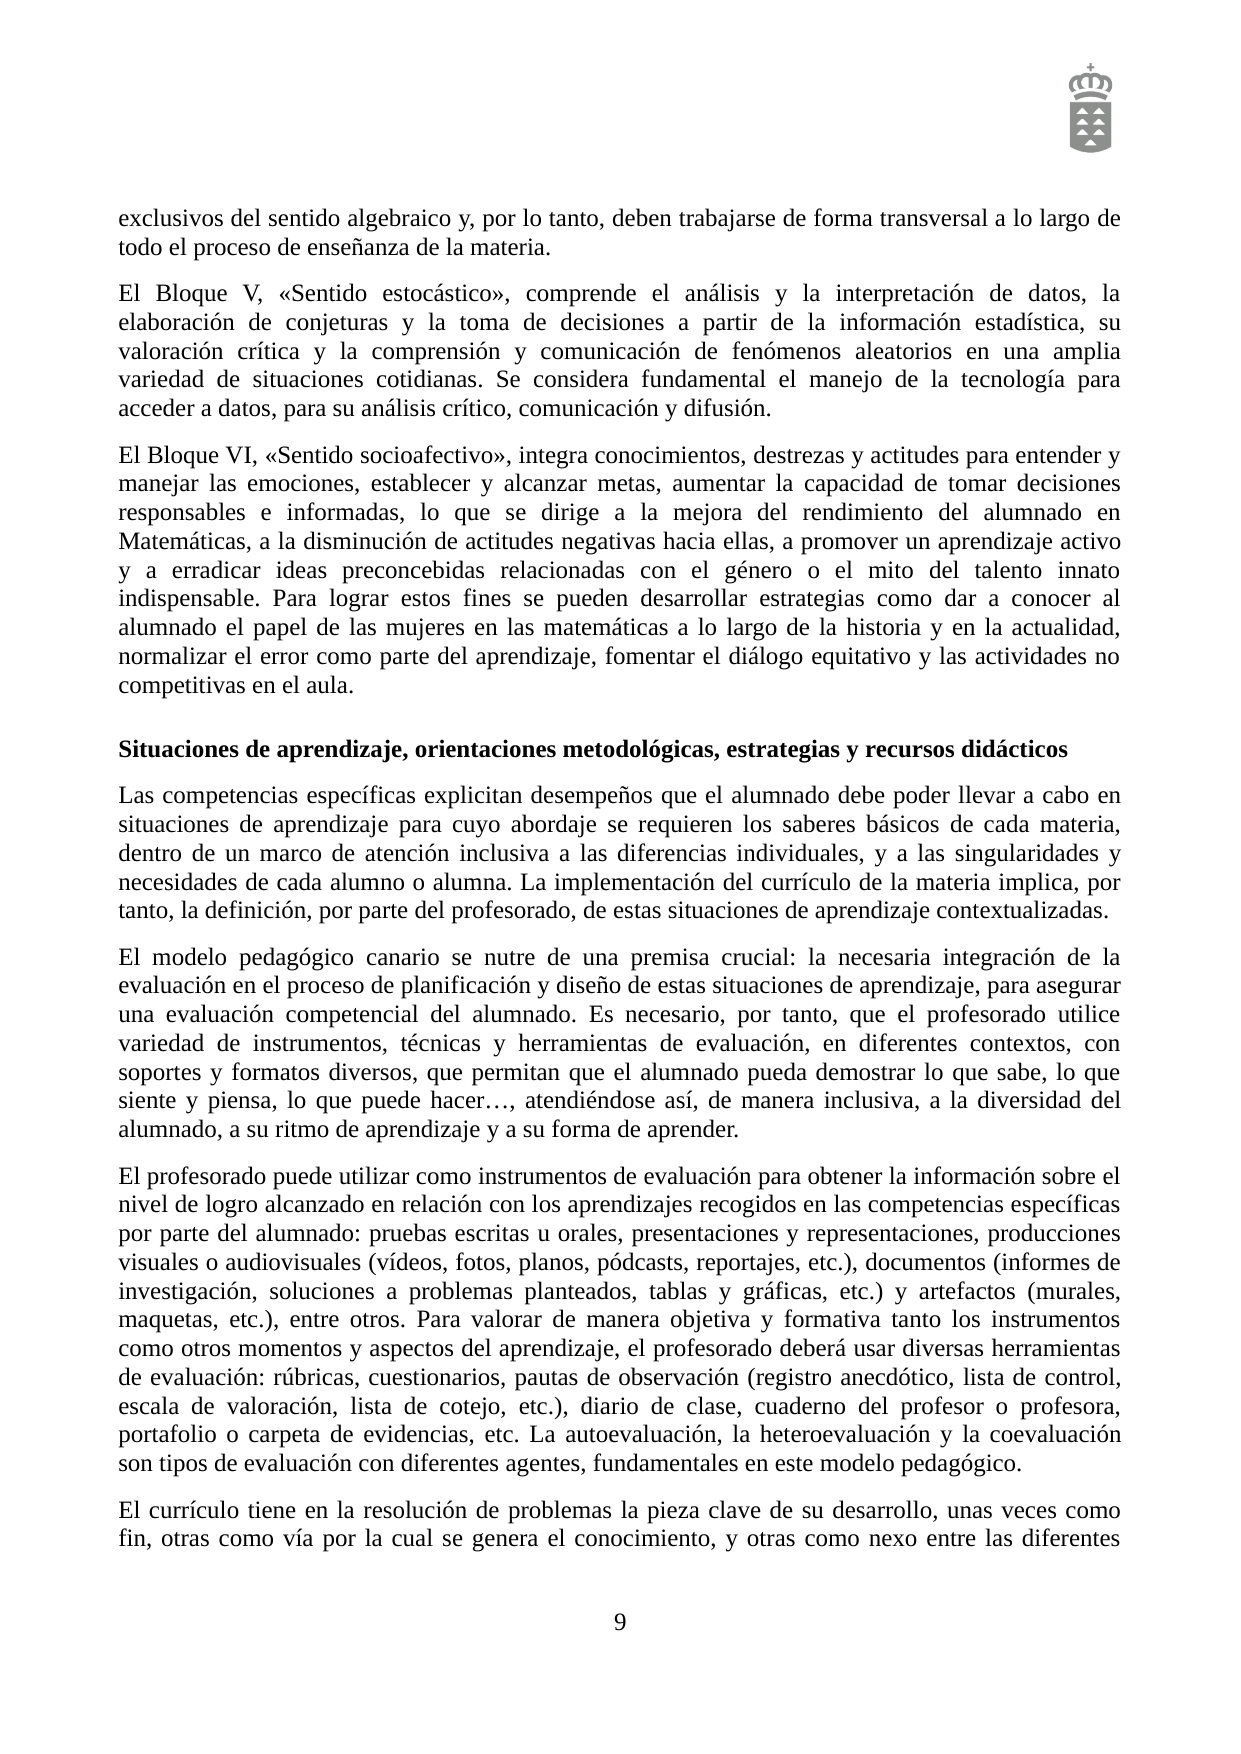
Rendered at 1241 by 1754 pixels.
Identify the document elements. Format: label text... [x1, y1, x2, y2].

text Las competencias específicas explicitan desempeños que el alumnado debe poder llevar a cabo en situaciones de aprendizaje para cuyo abordaje se requieren los saberes básicos de cada materia, dentro de un marco de atención inclusiva a las diferencias individuales, y a las singularidades y necesidades de cada alumno o alumna. La implementación del currículo de la materia implica, por tanto, la definición, por parte del profesorado, de estas situaciones de aprendizaje contextualizadas. [118, 780, 1122, 924]
text El modelo pedagógico canario se nutre de una premisa crucial: la necesaria integración de la evaluación en el proceso de planificación y diseño de estas situaciones de aprendizaje, para asegurar una evaluación competencial del alumnado. Es necesario, por tanto, que el profesorado utilice variedad de instrumentos, técnicas y herramientas de evaluación, en diferentes contextos, con soportes y formatos diversos, que permitan que el alumnado pueda demostrar lo que sabe, lo que siente y piensa, lo que puede hacer…, atendiéndose así, de manera inclusiva, a la diversidad del alumnado, a su ritmo de aprendizaje y a su forma de aprender. [118, 942, 1122, 1143]
picture [1068, 63, 1113, 153]
subtitle Situaciones de aprendizaje, orientaciones metodológicas, estrategias y recursos didácticos [118, 734, 1122, 763]
text exclusivos del sentido algebraico y, por lo tanto, deben trabajarse de forma transversal a lo largo de todo el proceso de enseñanza de la materia. [118, 203, 1122, 261]
text El currículo tiene en la resolución de problemas la pieza clave de su desarrollo, unas veces como fin, otras como vía por la cual se genera el conocimiento, y otras como nexo entre las diferentes [118, 1495, 1122, 1552]
text El Bloque VI, «Sentido socioafectivo», integra conocimientos, destrezas y actitudes para entender y manejar las emociones, establecer y alcanzar metas, aumentar la capacidad de tomar decisiones responsables e informadas, lo que se dirige a la mejora del rendimiento del alumnado en Matemáticas, a la disminución de actitudes negativas hacia ellas, a promover un aprendizaje activo y a erradicar ideas preconcebidas relacionadas con el género o el mito del talento innato indispensable. Para lograr estos fines se pueden desarrollar estrategias como dar a conocer al alumnado el papel de las mujeres en las matemáticas a lo largo de la historia y en la actualidad, normalizar el error como parte del aprendizaje, fomentar el diálogo equitativo y las actividades no competitivas en el aula. [118, 440, 1122, 698]
text El Bloque V, «Sentido estocástico», comprende el análisis y la interpretación de datos, la elaboración de conjeturas y la toma de decisiones a partir de la información estadística, su valoración crítica y la comprensión y comunicación de fenómenos aleatorios en una amplia variedad de situaciones cotidianas. Se considera fundamental el manejo de la tecnología para acceder a datos, para su análisis crítico, comunicación y difusión. [118, 278, 1122, 422]
text El profesorado puede utilizar como instrumentos de evaluación para obtener la información sobre el nivel de logro alcanzado en relación con los aprendizajes recogidos en las competencias específicas por parte del alumnado: pruebas escritas u orales, presentaciones y representaciones, producciones visuales o audiovisuales (vídeos, fotos, planos, pódcasts, reportajes, etc.), documentos (informes de investigación, soluciones a problemas planteados, tablas y gráficas, etc.) y artefactos (murales, maquetas, etc.), entre otros. Para valorar de manera objetiva y formativa tanto los instrumentos como otros momentos y aspectos del aprendizaje, el profesorado deberá usar diversas herramientas de evaluación: rúbricas, cuestionarios, pautas de observación (registro anecdótico, lista de control, escala de valoración, lista de cotejo, etc.), diario de clase, cuaderno del profesor o profesora, portafolio o carpeta de evidencias, etc. La autoevaluación, la heteroevaluación y la coevaluación son tipos de evaluación con diferentes agentes, fundamentales en este modelo pedagógico. [118, 1161, 1122, 1477]
